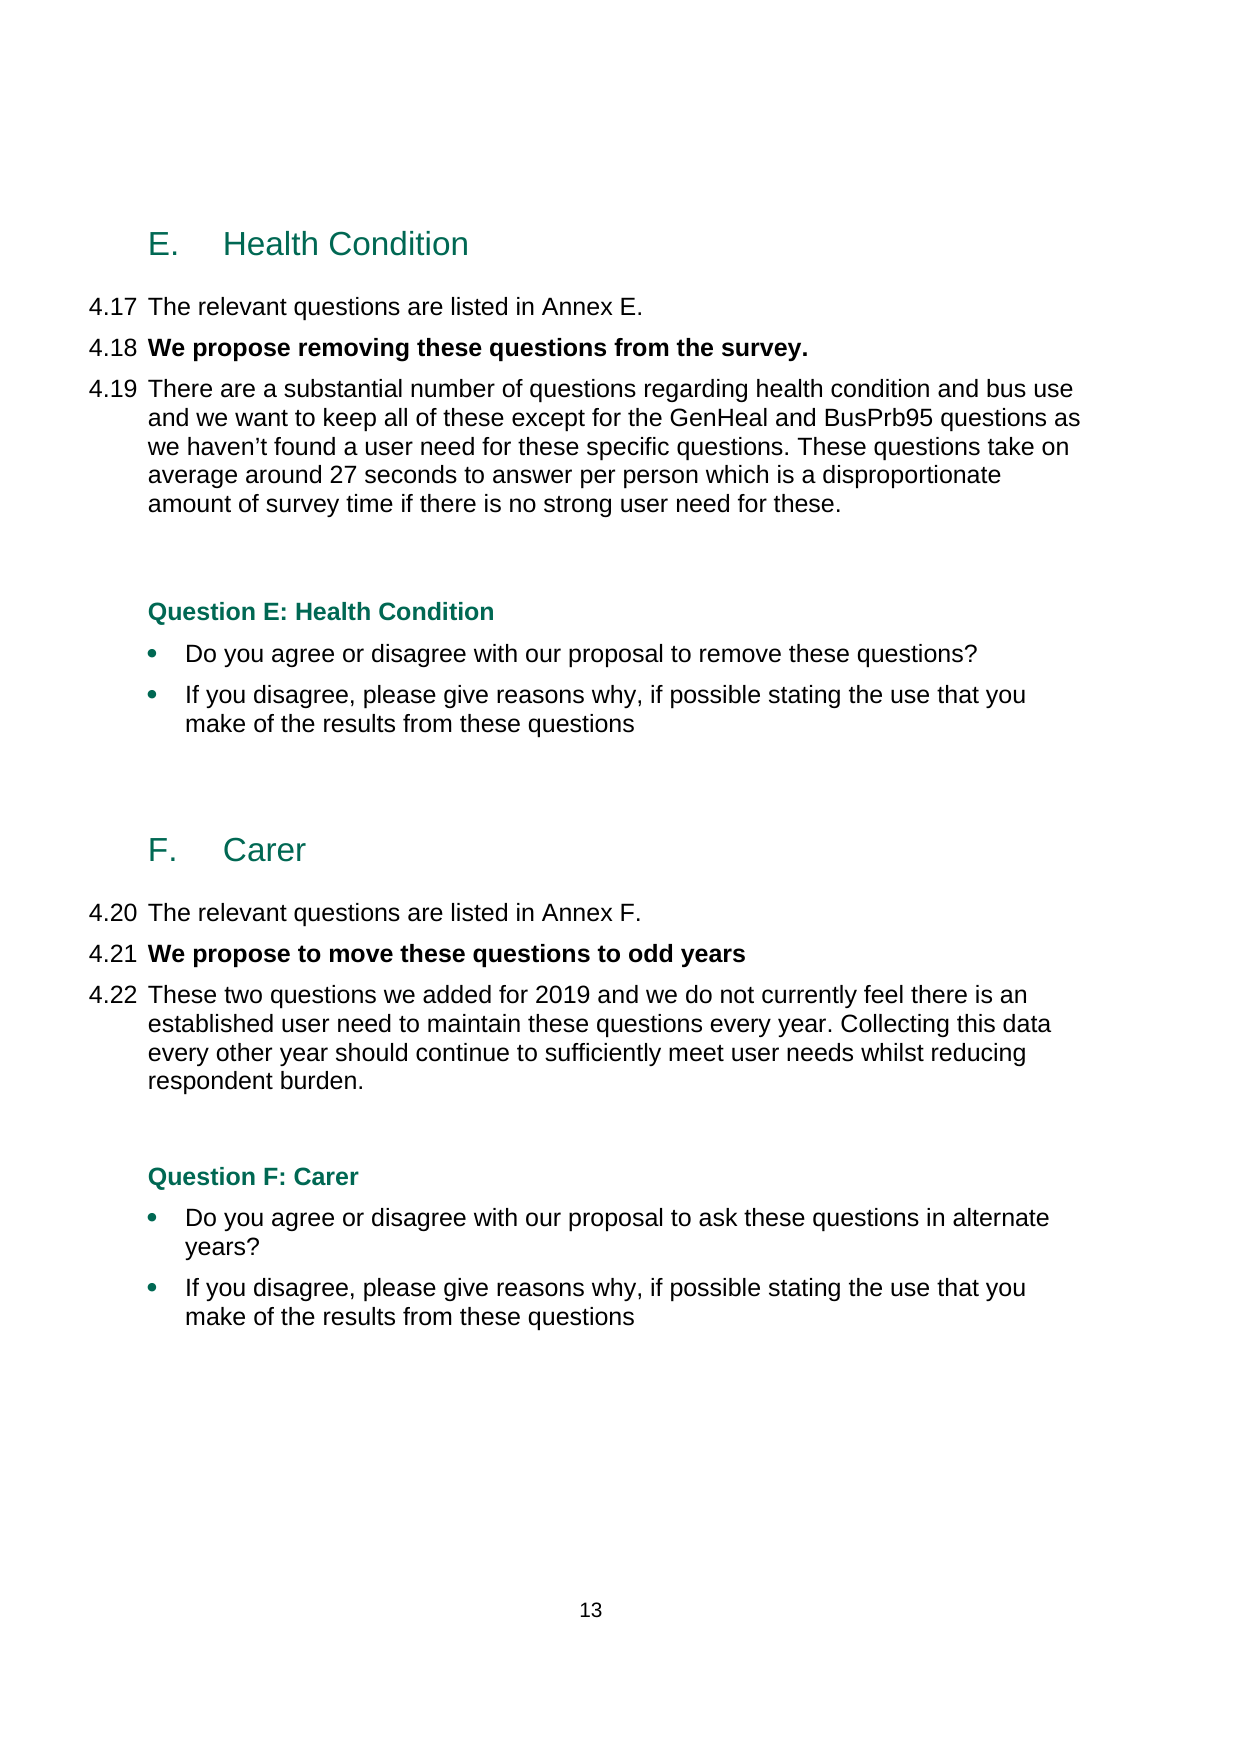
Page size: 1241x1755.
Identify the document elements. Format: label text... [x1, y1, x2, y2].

list If you disagree, please give reasons why, if possible stating the use that you make of the results from these questions [148, 680, 1093, 737]
list These two questions we added for 2019 and we do not currently feel there is an established user need to maintain these questions every year. Collecting this data every other year should continue to sufficiently meet user needs whilst reducing respondent burden. [89, 980, 1093, 1095]
list The relevant questions are listed in Annex F. [89, 897, 1093, 926]
list We propose to move these questions to odd years [89, 939, 1093, 967]
list Do you agree or disagree with our proposal to remove these questions? [148, 638, 1093, 667]
list Do you agree or disagree with our proposal to ask these questions in alternate years? [148, 1203, 1093, 1261]
subtitle E. Health Condition [148, 223, 1093, 262]
list There are a substantial number of questions regarding health condition and bus use and we want to keep all of these except for the GenHeal and BusPrb95 questions as we haven’t found a user need for these specific questions. These questions take on average around 27 seconds to answer per person which is a disproportionate amount of survey time if there is no strong user need for these. [89, 374, 1093, 518]
subtitle Question E: Health Condition [148, 597, 1093, 626]
list The relevant questions are listed in Annex E. [89, 291, 1093, 320]
subtitle F. Carer [148, 829, 1093, 868]
list If you disagree, please give reasons why, if possible stating the use that you make of the results from these questions [148, 1273, 1093, 1331]
list We propose removing these questions from the survey. [89, 333, 1093, 361]
subtitle Question F: Carer [148, 1161, 1093, 1190]
